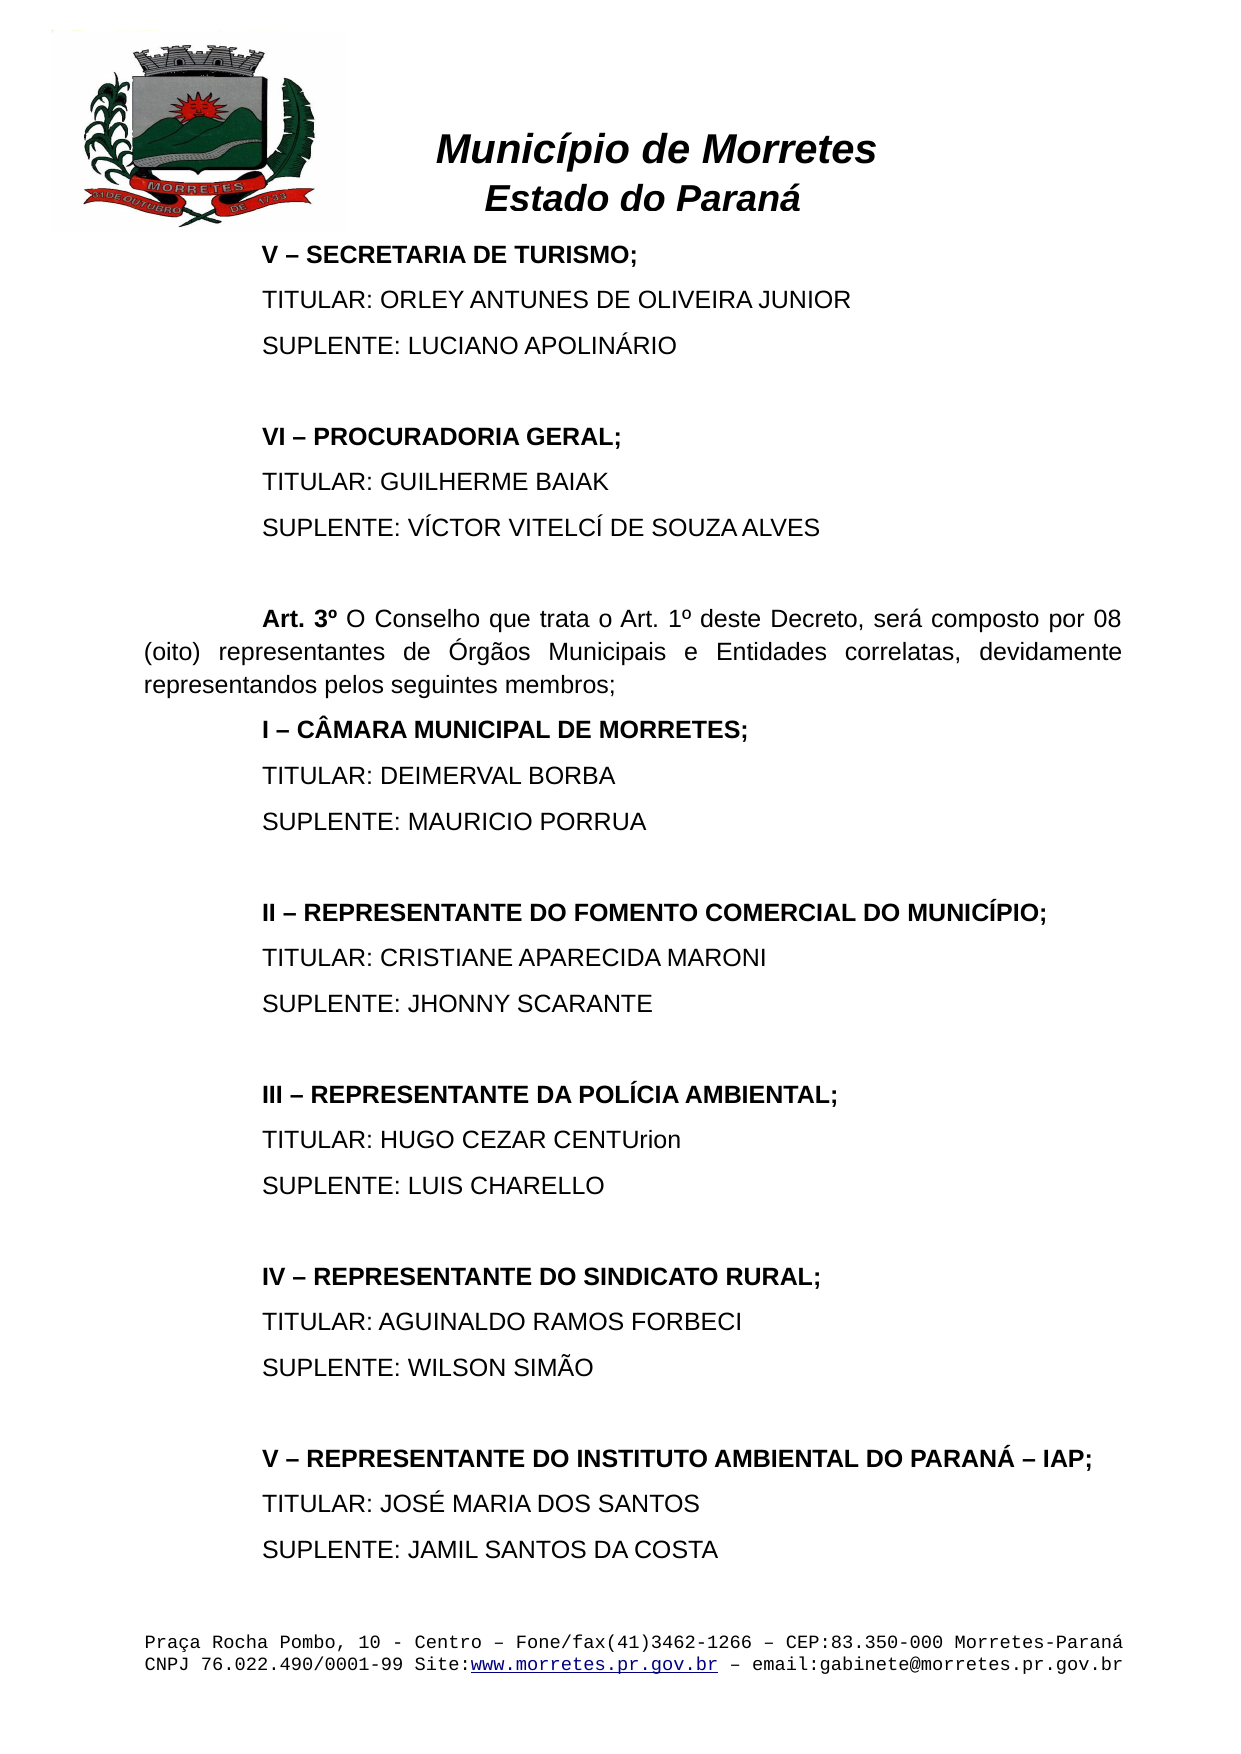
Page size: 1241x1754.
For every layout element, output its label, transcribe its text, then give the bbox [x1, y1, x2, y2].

text I – CÂMARA MUNICIPAL DE MORRETES; [144, 716, 1123, 744]
text SUPLENTE: VÍCTOR VITELCÍ DE SOUZA ALVES [144, 513, 1123, 542]
text TITULAR: ORLEY ANTUNES DE OLIVEIRA JUNIOR [144, 285, 1123, 314]
text TITULAR: CRISTIANE APARECIDA MARONI [144, 943, 1123, 972]
text TITULAR: AGUINALDO RAMOS FORBECI [144, 1307, 1123, 1336]
text II – REPRESENTANTE DO FOMENTO COMERCIAL DO MUNICÍPIO; [144, 898, 1123, 926]
text VI – PROCURADORIA GERAL; [144, 422, 1123, 451]
text III – REPRESENTANTE DA POLÍCIA AMBIENTAL; [144, 1080, 1123, 1108]
picture [50, 30, 347, 233]
text SUPLENTE: JAMIL SANTOS DA COSTA [144, 1535, 1123, 1564]
text V – REPRESENTANTE DO INSTITUTO AMBIENTAL DO PARANÁ – IAP; [144, 1444, 1123, 1473]
text TITULAR: HUGO CEZAR CENTUrion [144, 1125, 1123, 1154]
text V – SECRETARIA DE TURISMO; [144, 240, 1123, 268]
text SUPLENTE: WILSON SIMÃO [144, 1353, 1123, 1382]
text IV – REPRESENTANTE DO SINDICATO RURAL; [144, 1262, 1123, 1291]
text TITULAR: DEIMERVAL BORBA [144, 761, 1123, 790]
text SUPLENTE: LUCIANO APOLINÁRIO [144, 331, 1123, 359]
text TITULAR: GUILHERME BAIAK [144, 467, 1123, 496]
text SUPLENTE: LUIS CHARELLO [144, 1171, 1123, 1199]
text SUPLENTE: JHONNY SCARANTE [144, 989, 1123, 1017]
text SUPLENTE: MAURICIO PORRUA [144, 807, 1123, 835]
text Art. 3º O Conselho que trata o Art. 1º deste Decreto, será composto por 08 (oito) representantes de Órgãos Municipais e Entidades correlatas, devidamente representandos pelos seguintes membros; [144, 604, 1123, 699]
text TITULAR: JOSÉ MARIA DOS SANTOS [144, 1489, 1123, 1518]
